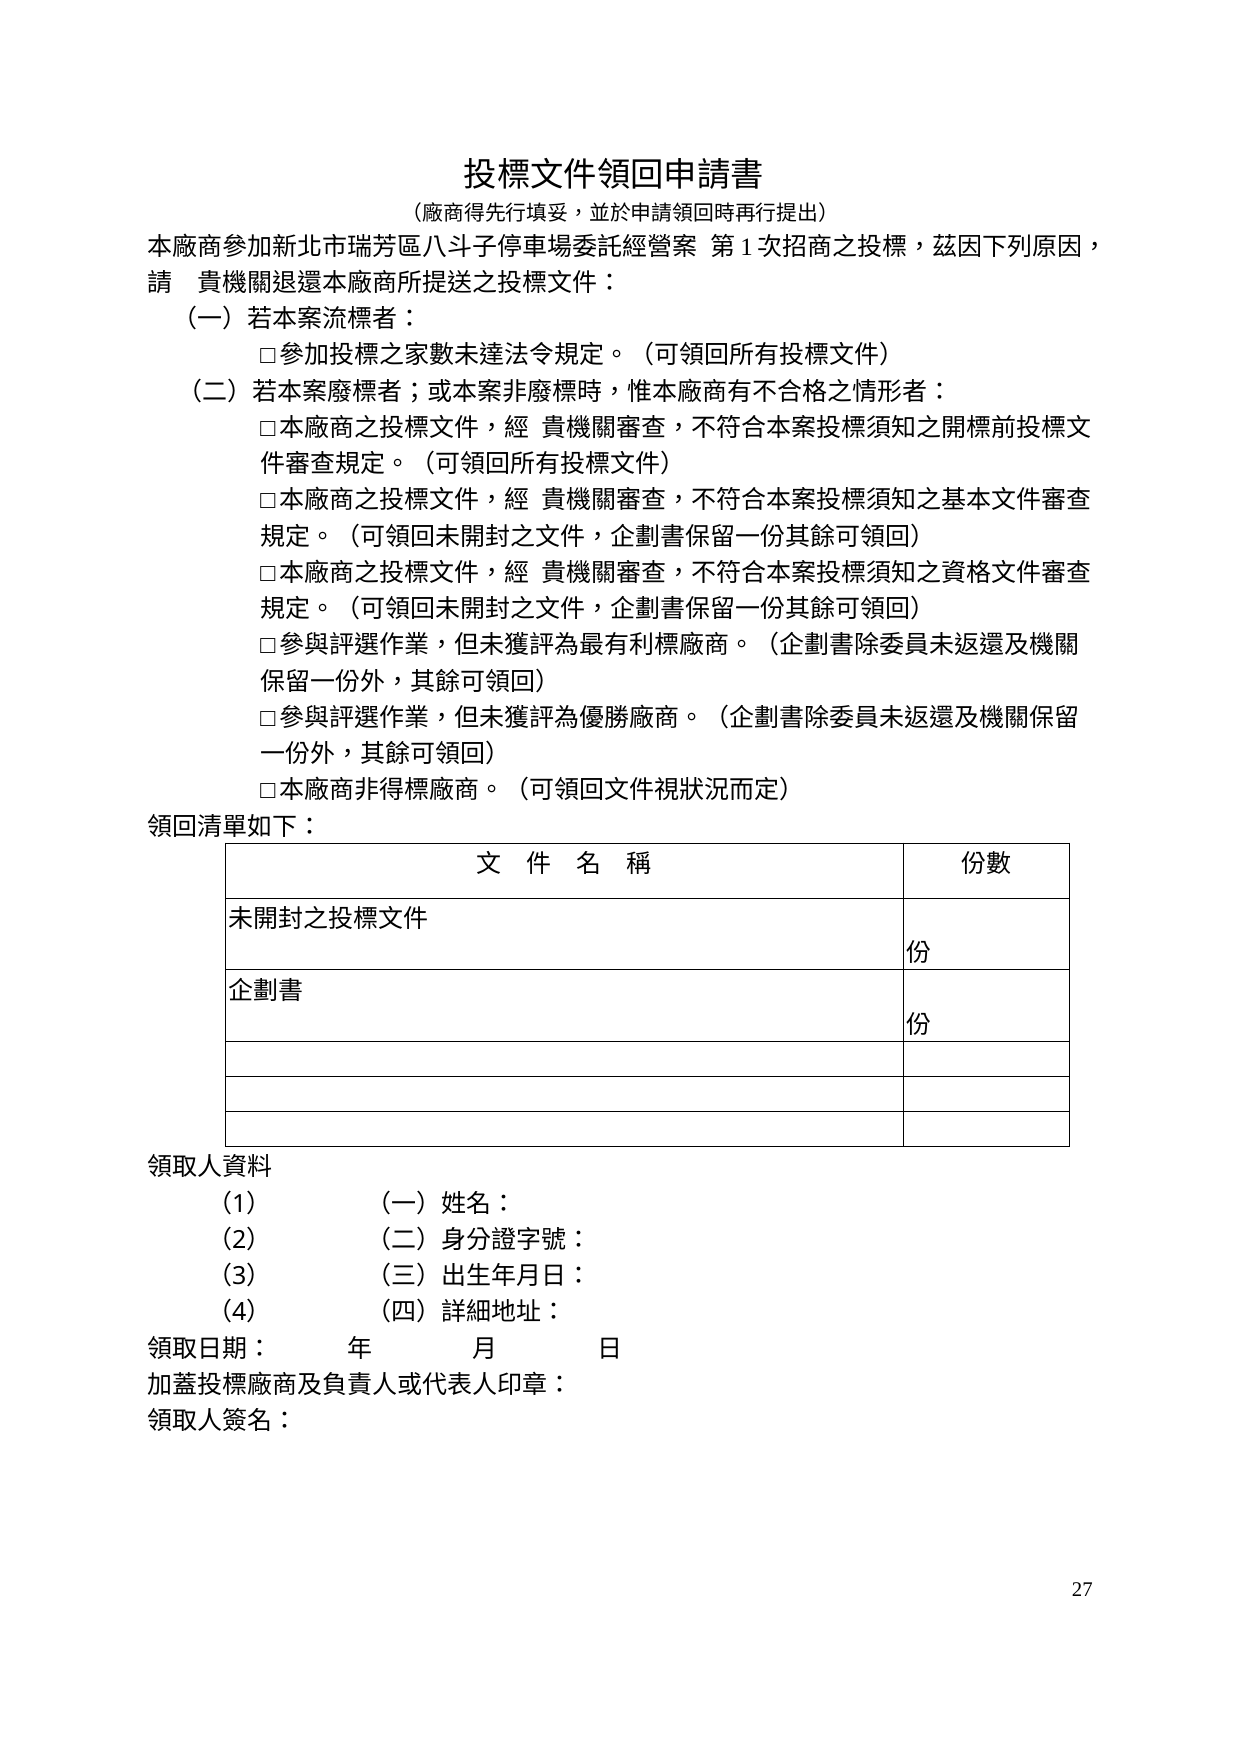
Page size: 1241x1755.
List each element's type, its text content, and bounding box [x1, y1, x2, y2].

list 本廠商非得標廠商。（可領回文件視狀況而定） [260, 770, 1093, 806]
list 本廠商之投標文件，經 貴機關審查，不符合本案投標須知之資格文件審查規定。（可領回未開封之文件，企劃書保留一份其餘可領回） [260, 552, 1093, 625]
table_cell 份 [904, 899, 1069, 969]
table_header 份數 [904, 844, 1069, 898]
table_cell 企劃書 [226, 970, 903, 1041]
subtitle （三）出生年月日： [207, 1256, 1093, 1292]
subtitle 領取日期： 年 月 日 [148, 1328, 1093, 1364]
text （廠商得先行填妥，並於申請領回時再行提出） [148, 196, 1093, 226]
table_cell [904, 1077, 1069, 1111]
list 參與評選作業，但未獲評為優勝廠商。（企劃書除委員未返還及機關保留一份外，其餘可領回） [260, 697, 1093, 770]
list 參加投標之家數未達法令規定。（可領回所有投標文件） [260, 335, 1093, 371]
text （一）若本案流標者： [173, 299, 1093, 335]
subtitle 領取人資料 [148, 1147, 1093, 1183]
table_cell [904, 1112, 1069, 1146]
subtitle 領取人簽名： [148, 1401, 1093, 1437]
table_cell [904, 1042, 1069, 1076]
table_header 文 件 名 稱 [226, 844, 903, 898]
subtitle 本廠商參加新北市瑞芳區八斗子停車場委託經營案 第1次招商之投標，茲因下列原因，請 貴機關退還本廠商所提送之投標文件： [148, 226, 1093, 299]
list 本廠商之投標文件，經 貴機關審查，不符合本案投標須知之基本文件審查規定。（可領回未開封之文件，企劃書保留一份其餘可領回） [260, 480, 1093, 552]
text （二）若本案廢標者；或本案非廢標時，惟本廠商有不合格之情形者： [148, 371, 1093, 407]
subtitle （一）姓名： [207, 1183, 1093, 1219]
subtitle 加蓋投標廠商及負責人或代表人印章： [148, 1364, 1093, 1401]
subtitle （二）身分證字號： [207, 1219, 1093, 1256]
list 本廠商之投標文件，經 貴機關審查，不符合本案投標須知之開標前投標文件審查規定。（可領回所有投標文件） [260, 407, 1093, 480]
table_cell 份 [904, 970, 1069, 1041]
table_cell 未開封之投標文件 [226, 899, 903, 969]
text 投標文件領回申請書 [148, 148, 1079, 196]
subtitle 領回清單如下： [148, 806, 1093, 842]
table_cell [226, 1112, 903, 1146]
list 參與評選作業，但未獲評為最有利標廠商。（企劃書除委員未返還及機關保留一份外，其餘可領回） [260, 625, 1093, 697]
table_cell [226, 1077, 903, 1111]
subtitle （四）詳細地址： [207, 1292, 1093, 1328]
table_cell [226, 1042, 903, 1076]
